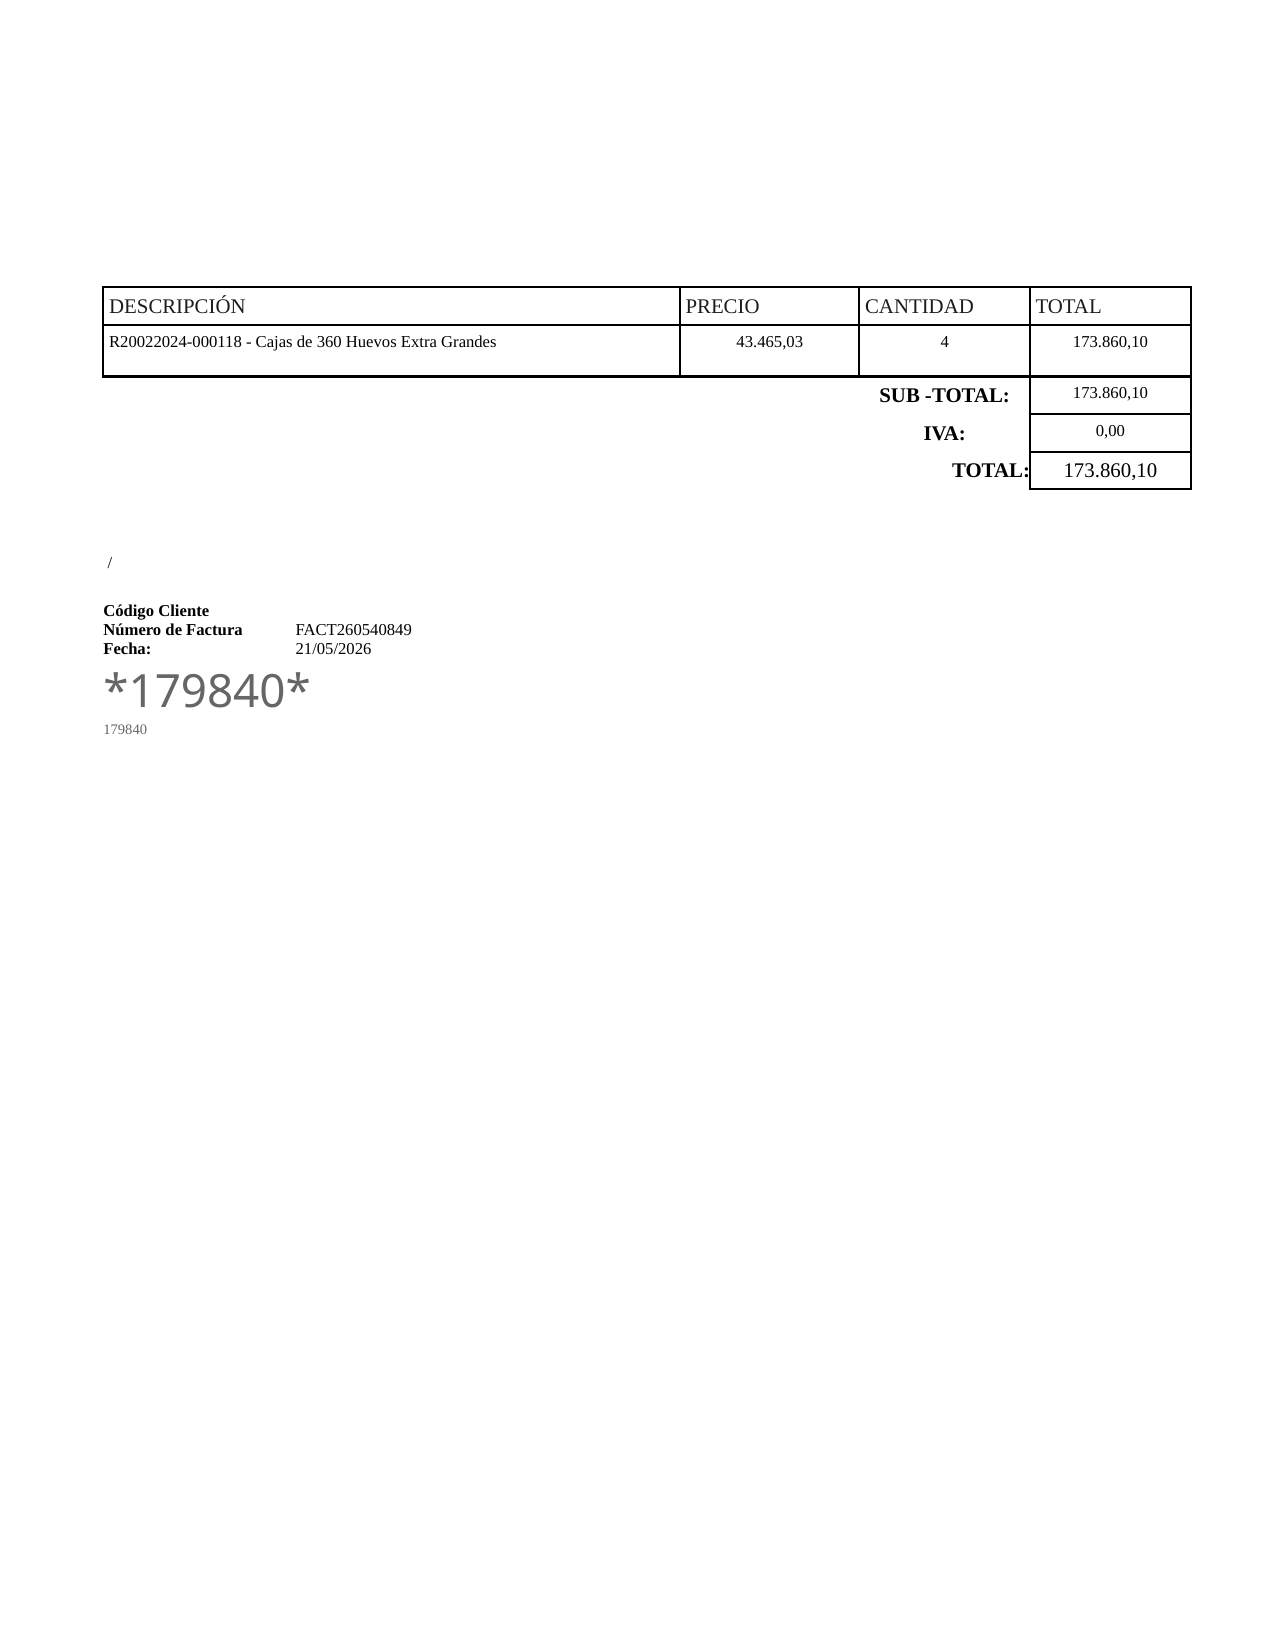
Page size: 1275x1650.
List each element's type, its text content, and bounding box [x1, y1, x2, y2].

text *179840* [103, 658, 1137, 721]
table_cell 0,00 [1031, 415, 1190, 451]
table_cell 43.465,03 [681, 326, 858, 375]
table_cell TOTAL: [859, 451, 1029, 488]
table_cell Fecha: [103, 639, 295, 658]
table_cell / [103, 553, 858, 572]
table_cell [103, 514, 858, 533]
table_cell 173.860,10 [1031, 326, 1190, 375]
table_header [295, 601, 517, 620]
table_header CANTIDAD [860, 288, 1029, 323]
table_cell IVA: [859, 413, 1029, 451]
table_cell [103, 378, 859, 488]
text 179840 [103, 721, 1137, 737]
table_cell Número de Factura [103, 620, 295, 639]
table_cell [103, 534, 858, 553]
table_cell FACT260540849 [295, 620, 517, 639]
table_header TOTAL [1031, 288, 1190, 323]
table_header PRECIO [681, 288, 858, 323]
table_cell 173.860,10 [1031, 378, 1190, 413]
table_header DESCRIPCIÓN [104, 288, 679, 323]
table_cell 173.860,10 [1031, 453, 1190, 488]
table_header Código Cliente [103, 601, 295, 620]
table_header [103, 490, 858, 514]
table_cell 21/05/2026 [295, 639, 517, 658]
table_cell 4 [860, 326, 1029, 375]
table_cell R20022024-000118 - Cajas de 360 Huevos Extra Grandes [104, 326, 679, 375]
table_cell SUB -TOTAL: [859, 378, 1029, 413]
